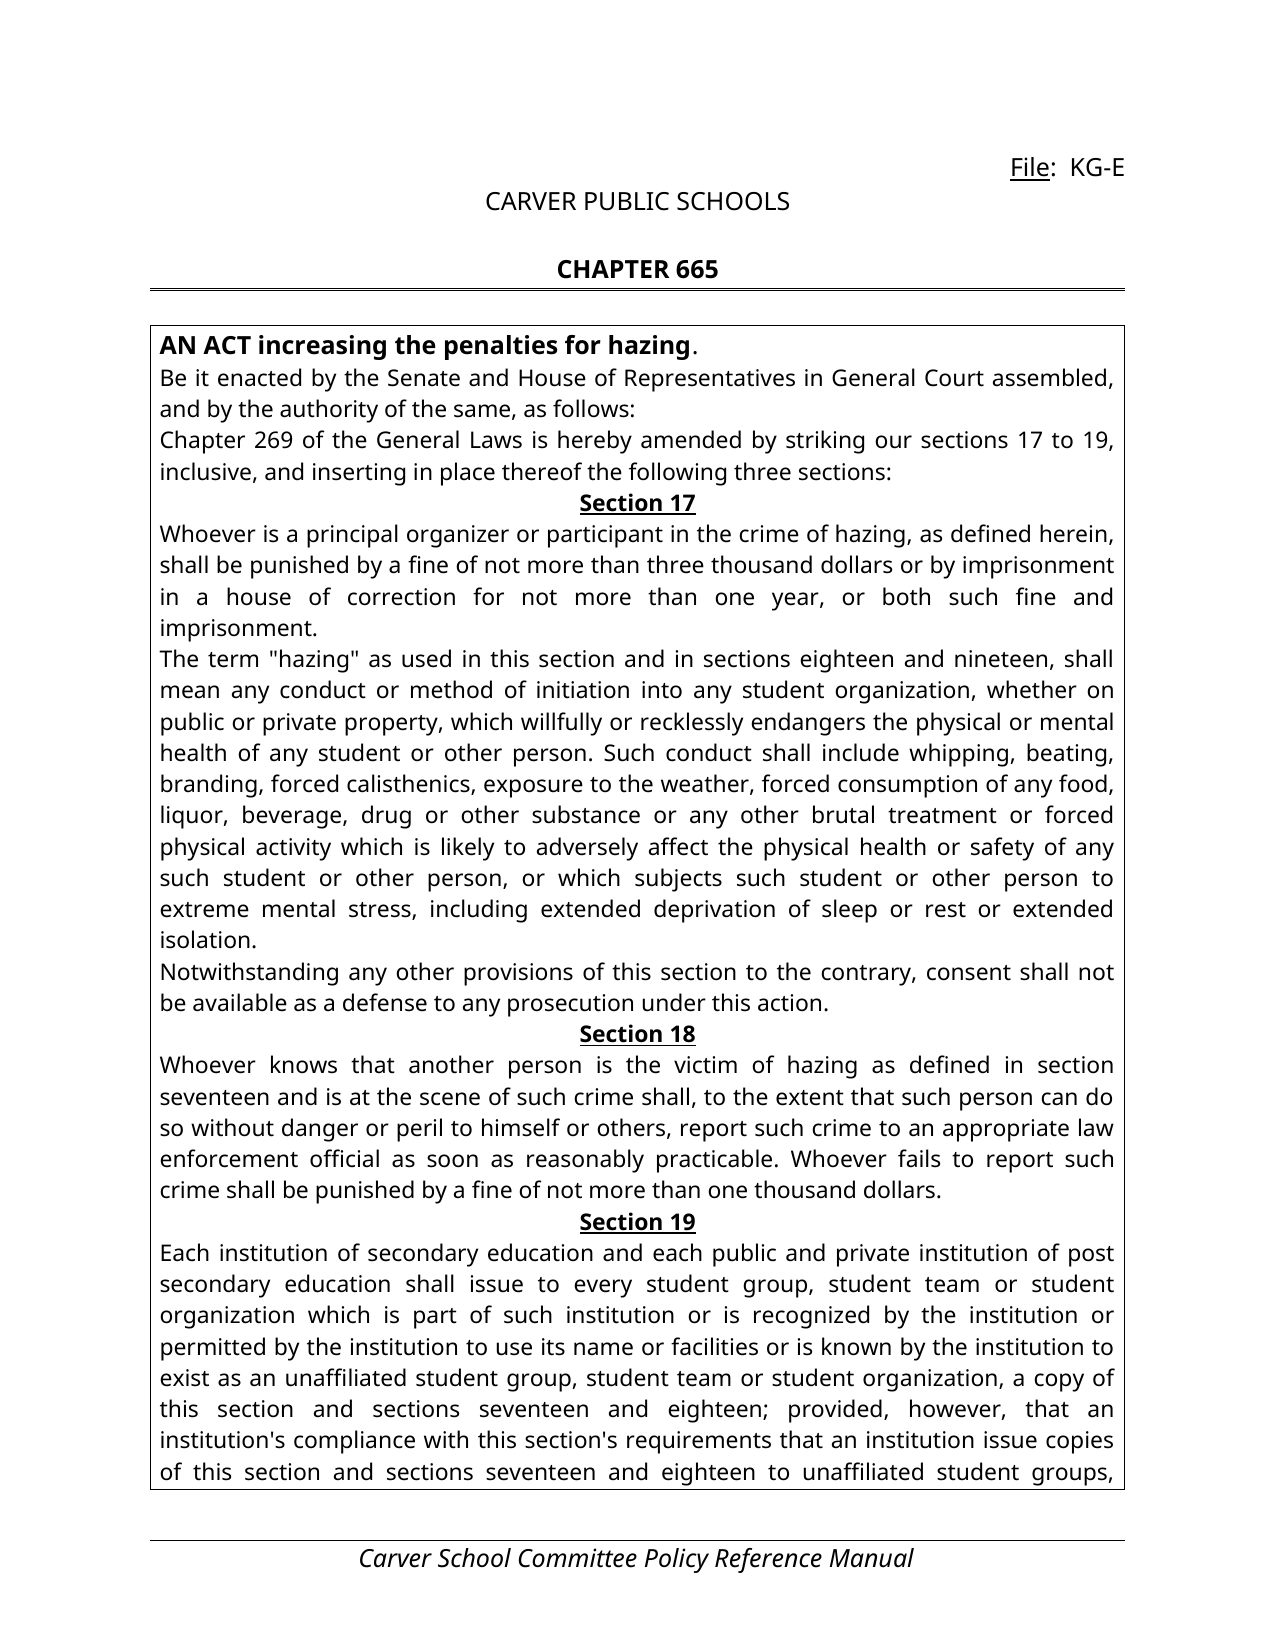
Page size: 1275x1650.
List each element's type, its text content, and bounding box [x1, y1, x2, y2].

text Chapter 269 of the General Laws is hereby amended by striking our sections 17 to 19, inclusive, and inserting in place thereof the following three sections: [151, 421, 1124, 484]
subtitle CHAPTER 665 [150, 252, 1125, 288]
text AN ACT increasing the penalties for hazing. [151, 326, 1124, 359]
subtitle Section 19 [151, 1202, 1124, 1234]
text Whoever is a principal organizer or participant in the crime of hazing, as defined herein, shall be punished by a fine of not more than three thousand dollars or by imprisonment in a house of correction for not more than one year, or both such fine and imprisonment. [151, 515, 1124, 640]
text File: KG-E [150, 150, 1125, 184]
text Whoever knows that another person is the victim of hazing as defined in section seventeen and is at the scene of such crime shall, to the extent that such person can do so without danger or peril to himself or others, report such crime to an appropriate law enforcement official as soon as reasonably practicable. Whoever fails to report such crime shall be punished by a fine of not more than one thousand dollars. [151, 1046, 1124, 1202]
subtitle Section 18 [151, 1015, 1124, 1046]
text The term "hazing" as used in this section and in sections eighteen and nineteen, shall mean any conduct or method of initiation into any student organization, whether on public or private property, which willfully or recklessly endangers the physical or mental health of any student or other person. Such conduct shall include whipping, beating, branding, forced calisthenics, exposure to the weather, forced consumption of any food, liquor, beverage, drug or other substance or any other brutal treatment or forced physical activity which is likely to adversely affect the physical health or safety of any such student or other person, or which subjects such student or other person to extreme mental stress, including extended deprivation of sleep or rest or extended isolation. [151, 640, 1124, 952]
text Be it enacted by the Senate and House of Representatives in General Court assembled, and by the authority of the same, as follows: [151, 359, 1124, 421]
text Each institution of secondary education and each public and private institution of post secondary education shall issue to every student group, student team or student organization which is part of such institution or is recognized by the institution or permitted by the institution to use its name or facilities or is known by the institution to exist as an unaffiliated student group, student team or student organization, a copy of this section and sections seventeen and eighteen; provided, however, that an institution's compliance with this section's requirements that an institution issue copies of this section and sections seventeen and eighteen to unaffiliated student groups, [151, 1234, 1124, 1489]
text Notwithstanding any other provisions of this section to the contrary, consent shall not be available as a defense to any prosecution under this action. [151, 952, 1124, 1015]
text Section 17 [151, 484, 1124, 515]
text CARVER PUBLIC SCHOOLS [150, 184, 1125, 218]
